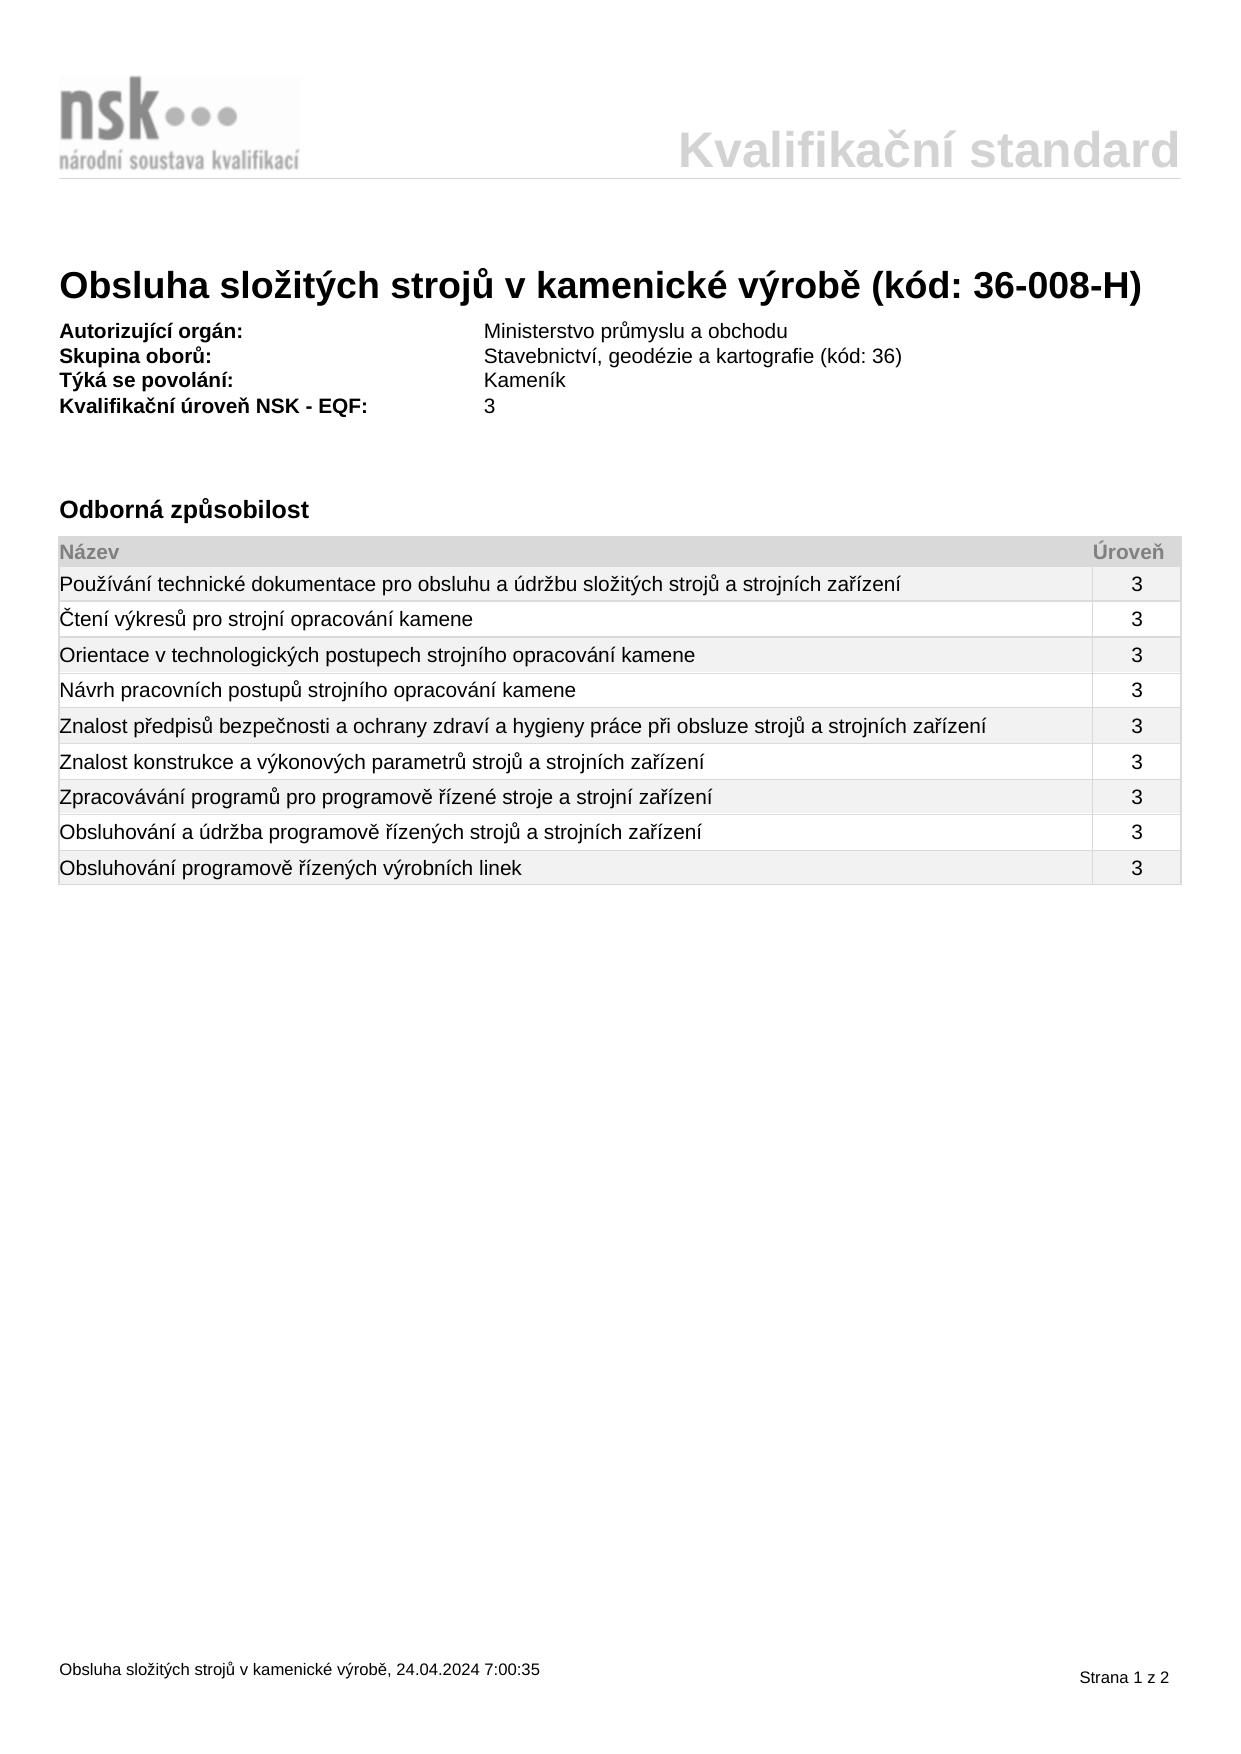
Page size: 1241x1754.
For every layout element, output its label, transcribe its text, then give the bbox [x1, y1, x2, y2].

table_cell [484, 1423, 620, 1659]
table_cell [626, 1184, 862, 1422]
table_cell [862, 885, 1093, 1184]
table_cell [59, 524, 483, 536]
table_cell 3 [1093, 744, 1180, 779]
table_cell [1093, 307, 1169, 319]
table_cell [1169, 885, 1181, 1184]
table_cell [620, 307, 626, 319]
table_header [621, 59, 626, 172]
table_cell [59, 885, 483, 1184]
table_cell [620, 1184, 626, 1422]
table_cell Orientace v technologických postupech strojního opracování kamene [60, 638, 1092, 672]
table_cell Kvalifikační úroveň NSK - EQF: [59, 394, 483, 417]
table_cell [1169, 418, 1181, 489]
table_cell 3 [1093, 602, 1180, 636]
table_cell [620, 885, 626, 1184]
table_cell [1169, 524, 1181, 536]
table_cell [626, 524, 862, 536]
table_cell [620, 418, 626, 489]
table_cell 3 [1093, 851, 1180, 884]
table_cell [1169, 1184, 1181, 1422]
table_cell Zpracovávání programů pro programově řízené stroje a strojní zařízení [60, 780, 1092, 813]
table_cell [862, 1184, 1093, 1422]
picture [58, 59, 621, 172]
table_cell 3 [484, 394, 1181, 417]
table_cell [862, 524, 1093, 536]
table_cell Čtení výkresů pro strojní opracování kamene [60, 602, 1092, 636]
table_cell [484, 1184, 620, 1422]
table_cell Kameník [484, 368, 1181, 393]
table_cell 3 [1093, 815, 1180, 849]
table_cell Autorizující orgán: [59, 319, 483, 343]
table_cell 3 [1093, 567, 1180, 600]
table_cell [626, 885, 862, 1184]
table_cell [484, 418, 620, 489]
table_cell [484, 524, 620, 536]
table_cell [59, 1184, 483, 1422]
table_cell 3 [1093, 780, 1180, 813]
table_cell [862, 418, 1093, 489]
table_cell [1093, 524, 1169, 536]
table_cell Skupina oborů: [59, 344, 483, 368]
table_cell Návrh pracovních postupů strojního opracování kamene [60, 674, 1092, 707]
table_header Kvalifikační standard [626, 59, 1181, 178]
table_cell [1169, 1660, 1181, 1696]
table_cell [484, 196, 620, 224]
table_cell [620, 524, 626, 536]
table_cell [626, 196, 862, 224]
table_cell Strana 1 z 2 [862, 1660, 1169, 1696]
table_cell [626, 1423, 862, 1659]
table_cell [59, 307, 483, 319]
table_cell [626, 307, 862, 319]
table_cell [862, 1423, 1093, 1659]
table_cell [1093, 1184, 1169, 1422]
table_cell [1093, 885, 1169, 1184]
table_cell [620, 196, 626, 224]
table_cell Obsluha složitých strojů v kamenické výrobě (kód: 36-008-H) [59, 224, 1181, 307]
table_cell [59, 179, 1181, 196]
table_cell Obsluha složitých strojů v kamenické výrobě, 24.04.2024 7:00:35 [59, 1660, 862, 1696]
table_cell [1169, 1423, 1181, 1659]
table_cell Úroveň [1093, 537, 1180, 566]
table_cell [1093, 1423, 1169, 1659]
table_cell [1169, 196, 1181, 224]
table_cell [484, 885, 620, 1184]
table_cell [59, 1423, 483, 1659]
table_cell Stavebnictví, geodézie a kartografie (kód: 36) [484, 344, 1181, 368]
table_cell [59, 196, 483, 224]
table_cell Ministerstvo průmyslu a obchodu [484, 319, 1181, 344]
table_cell Název [60, 537, 1092, 566]
table_cell Obsluhování programově řízených výrobních linek [60, 851, 1092, 884]
table_cell 3 [1093, 674, 1180, 707]
table_cell Obsluhování a údržba programově řízených strojů a strojních zařízení [60, 815, 1092, 849]
table_cell 3 [1093, 638, 1180, 672]
table_cell Používání technické dokumentace pro obsluhu a údržbu složitých strojů a strojních zařízení [60, 567, 1092, 600]
table_cell [1169, 307, 1181, 319]
table_cell [1093, 196, 1169, 224]
table_cell [620, 1423, 626, 1659]
table_cell Znalost konstrukce a výkonových parametrů strojů a strojních zařízení [60, 744, 1092, 779]
table_cell Znalost předpisů bezpečnosti a ochrany zdraví a hygieny práce při obsluze strojů a strojních zařízení [60, 708, 1092, 743]
table_cell Týká se povolání: [59, 368, 483, 392]
table_cell [626, 418, 862, 489]
table_cell 3 [1093, 708, 1180, 743]
table_cell [862, 196, 1093, 224]
table_cell [484, 307, 620, 319]
table_cell [484, 172, 620, 178]
table_cell [59, 418, 483, 489]
table_cell [862, 307, 1093, 319]
table_cell [59, 172, 483, 178]
table_cell [1093, 418, 1169, 489]
table_cell Odborná způsobilost [59, 489, 1181, 524]
